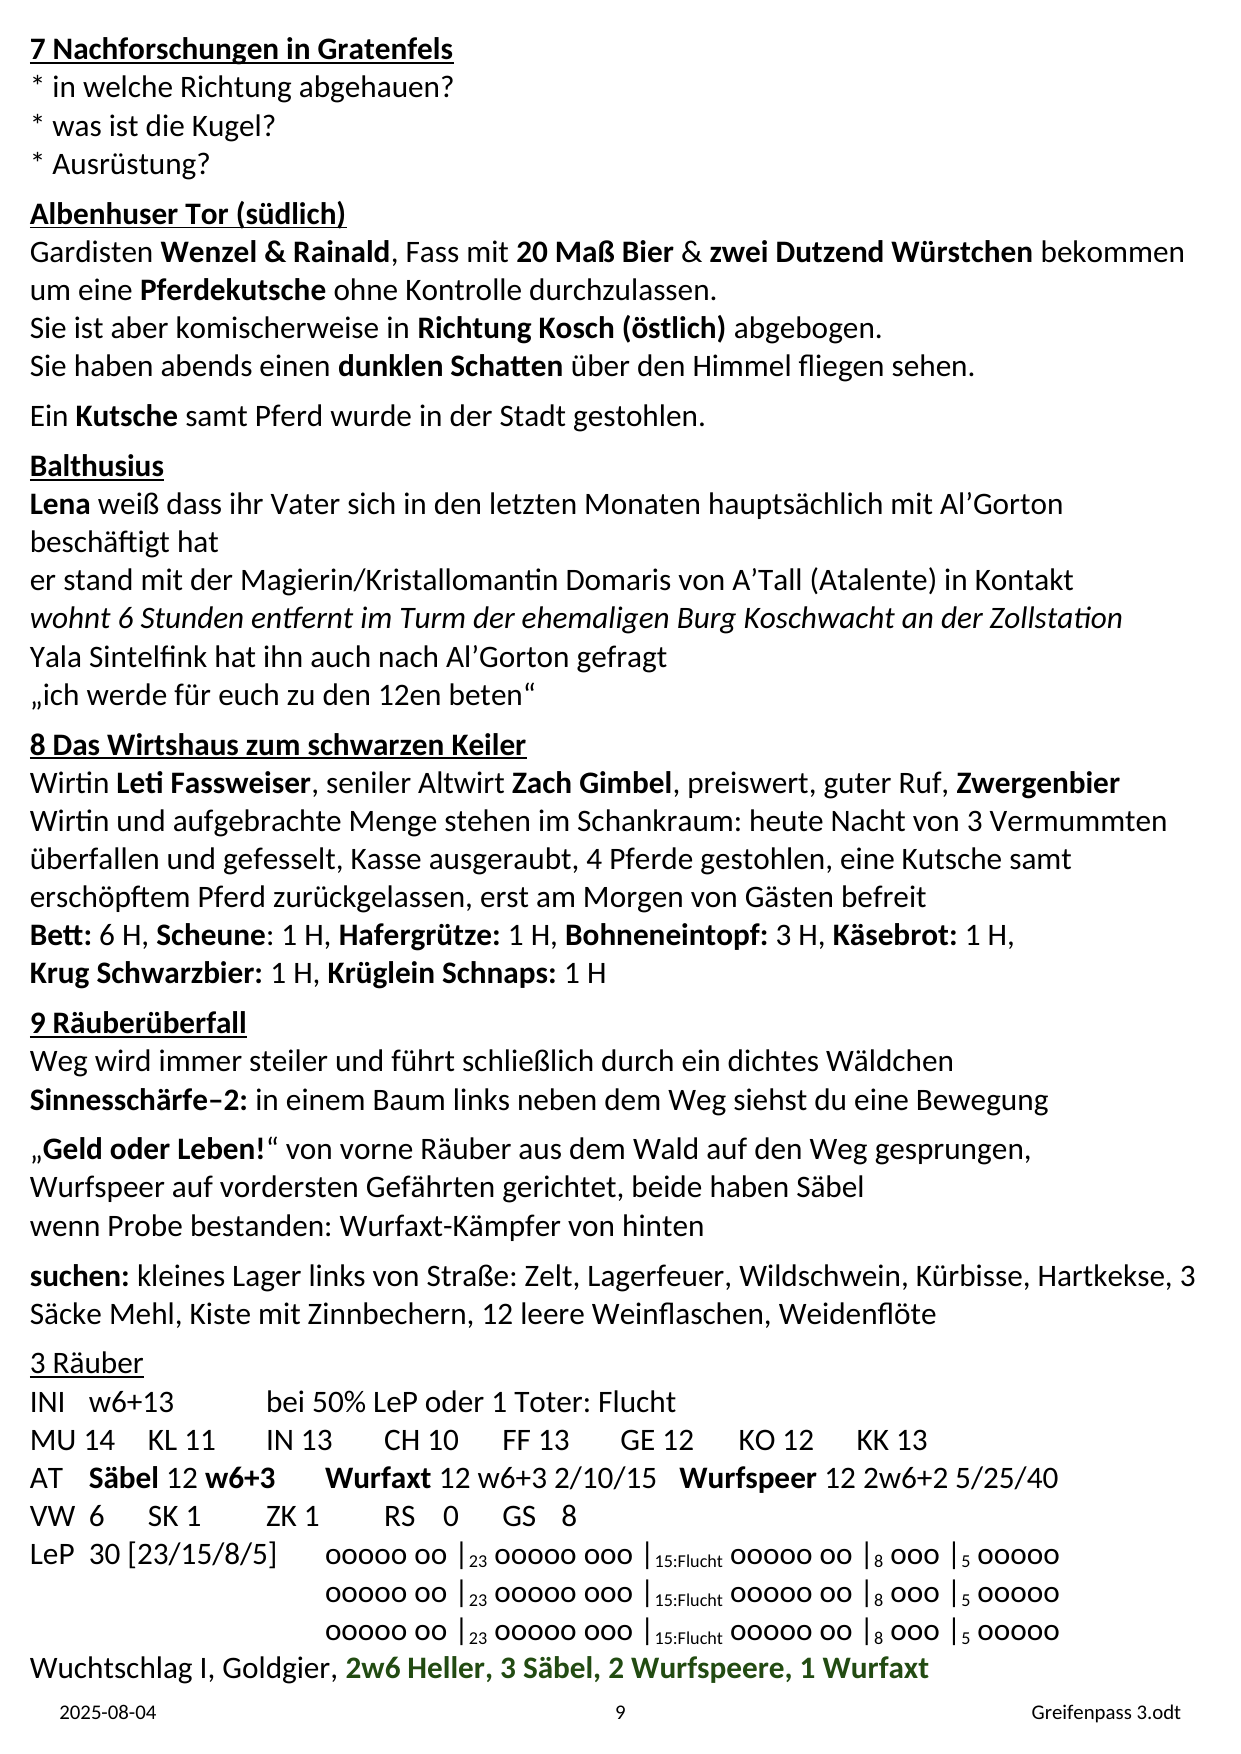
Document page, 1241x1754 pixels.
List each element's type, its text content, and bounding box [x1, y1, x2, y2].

text INI w6+13 bei 50% LeP oder 1 Toter: Flucht [29, 1382, 1211, 1420]
text MU 14 KL 11 IN 13 CH 10 FF 13 GE 12 KO 12 KK 13 [29, 1420, 1211, 1458]
text 9 Räuberüberfall Weg wird immer steiler und führt schließlich durch ein dichtes Wäldchen Sinnesschärfe–2: in einem Baum links neben dem Weg siehst du eine Bewegung [29, 1003, 1211, 1118]
text Ein Kutsche samt Pferd wurde in der Stadt gestohlen. [29, 396, 1211, 434]
text suchen: kleines Lager links von Straße: Zelt, Lagerfeuer, Wildschwein, Kürbisse, Hartkekse, 3 Säcke Mehl, Kiste mit Zinnbechern, 12 leere Weinflaschen, Weidenflöte [29, 1256, 1211, 1332]
text AT Säbel 12 w6+3 Wurfaxt 12 w6+3 2/10/15 Wurfspeer 12 2w6+2 5/25/40 [29, 1458, 1211, 1496]
text LeP 30 [23/15/8/5] ooooo oo |23 ooooo ooo |15:Flucht ooooo oo |8 ooo |5 ooooo ooooo oo |23 ooooo ooo |15:Flucht ooooo oo |8 ooo |5 ooooo ooooo oo |23 ooooo ooo |15:Flucht ooooo oo |8 ooo |5 ooooo [29, 1534, 1211, 1649]
text 8 Das Wirtshaus zum schwarzen Keiler Wirtin Leti Fassweiser, seniler Altwirt Zach Gimbel, preiswert, guter Ruf, Zwergenbier Wirtin und aufgebrachte Menge stehen im Schankraum: heute Nacht von 3 Vermummten überfallen und gefesselt, Kasse ausgeraubt, 4 Pferde gestohlen, eine Kutsche samt erschöpftem Pferd zurückgelassen, erst am Morgen von Gästen befreit Bett: 6 H, Scheune: 1 H, Hafergrütze: 1 H, Bohneneintopf: 3 H, Käsebrot: 1 H, Krug Schwarzbier: 1 H, Krüglein Schnaps: 1 H [29, 725, 1211, 992]
text „Geld oder Leben!“ von vorne Räuber aus dem Wald auf den Weg gesprungen, Wurfspeer auf vordersten Gefährten gerichtet, beide haben Säbel wenn Probe bestanden: Wurfaxt-Kämpfer von hinten [29, 1129, 1211, 1244]
text VW 6 SK 1 ZK 1 RS 0 GS 8 [29, 1496, 1211, 1534]
text Albenhuser Tor (südlich) Gardisten Wenzel & Rainald, Fass mit 20 Maß Bier & zwei Dutzend Würstchen bekommen um eine Pferdekutsche ohne Kontrolle durchzulassen. Sie ist aber komischerweise in Richtung Kosch (östlich) abgebogen. Sie haben abends einen dunklen Schatten über den Himmel fliegen sehen. [29, 194, 1211, 384]
text Wuchtschlag I, Goldgier, 2w6 Heller, 3 Säbel, 2 Wurfspeere, 1 Wurfaxt [29, 1649, 1211, 1687]
text Balthusius Lena weiß dass ihr Vater sich in den letzten Monaten hauptsächlich mit Al’Gorton beschäftigt hat er stand mit der Magierin/Kristallomantin Domaris von A’Tall (Atalente) in Kontakt wohnt 6 Stunden entfernt im Turm der ehemaligen Burg Koschwacht an der Zollstation Yala Sintelfink hat ihn auch nach Al’Gorton gefragt „ich werde für euch zu den 12en beten“ [29, 446, 1211, 713]
text 3 Räuber [29, 1344, 1211, 1382]
text 7 Nachforschungen in Gratenfels * in welche Richtung abgehauen? * was ist die Kugel? * Ausrüstung? [29, 29, 1211, 182]
